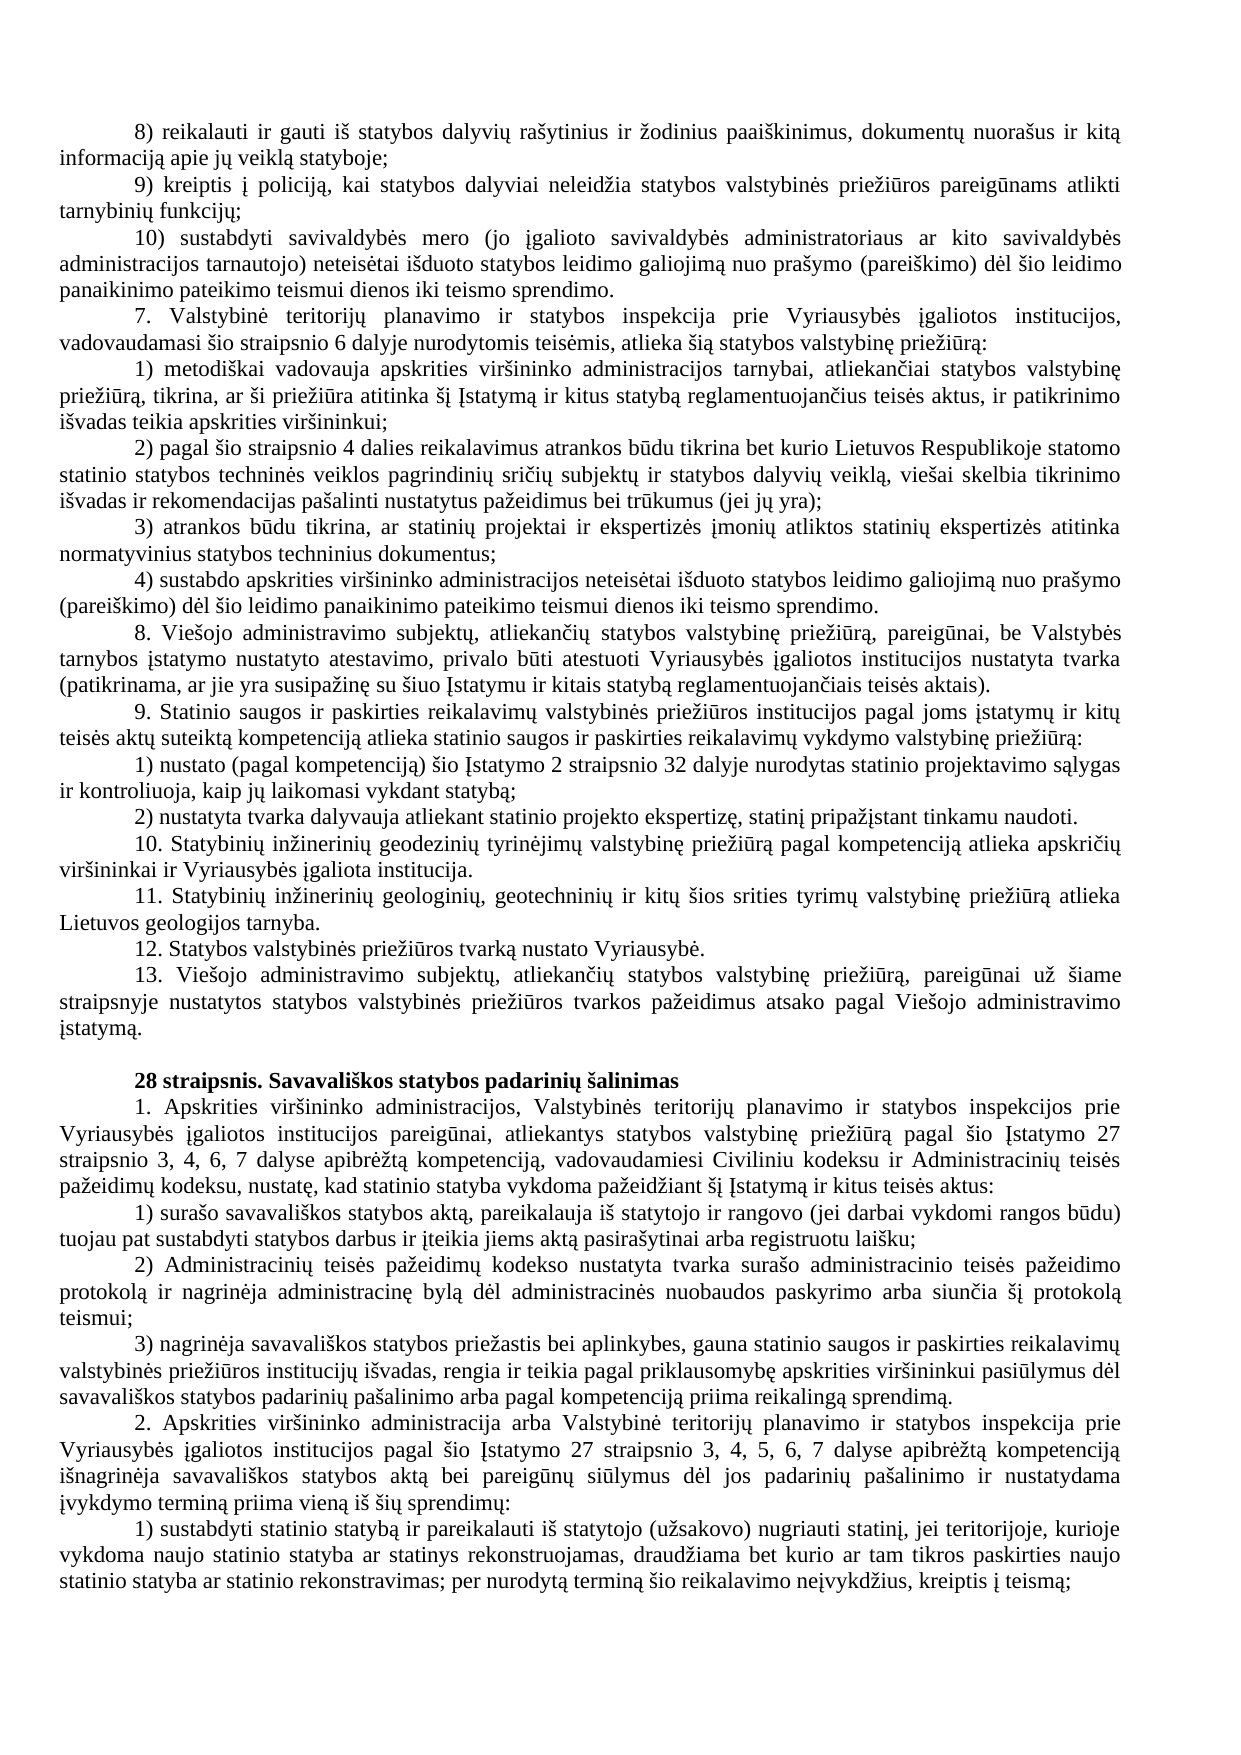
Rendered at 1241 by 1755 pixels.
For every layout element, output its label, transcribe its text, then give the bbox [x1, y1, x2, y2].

text 10. Statybinių inžinerinių geodezinių tyrinėjimų valstybinę priežiūrą pagal kompetenciją atlieka apskričių viršininkai ir Vyriausybės įgaliota institucija. [59, 830, 1122, 882]
text 2) Administracinių teisės pažeidimų kodekso nustatyta tvarka surašo administracinio teisės pažeidimo protokolą ir nagrinėja administracinę bylą dėl administracinės nuobaudos paskyrimo arba siunčia šį protokolą teismui; [59, 1251, 1122, 1330]
text 9. Statinio saugos ir paskirties reikalavimų valstybinės priežiūros institucijos pagal joms įstatymų ir kitų teisės aktų suteiktą kompetenciją atlieka statinio saugos ir paskirties reikalavimų vykdymo valstybinę priežiūrą: [59, 698, 1122, 751]
text 8) reikalauti ir gauti iš statybos dalyvių rašytinius ir žodinius paaiškinimus, dokumentų nuorašus ir kitą informaciją apie jų veiklą statyboje; [59, 118, 1122, 171]
text 3) nagrinėja savavališkos statybos priežastis bei aplinkybes, gauna statinio saugos ir paskirties reikalavimų valstybinės priežiūros institucijų išvadas, rengia ir teikia pagal priklausomybę apskrities viršininkui pasiūlymus dėl savavališkos statybos padarinių pašalinimo arba pagal kompetenciją priima reikalingą sprendimą. [59, 1330, 1122, 1409]
text 10) sustabdyti savivaldybės mero (jo įgalioto savivaldybės administratoriaus ar kito savivaldybės administracijos tarnautojo) neteisėtai išduoto statybos leidimo galiojimą nuo prašymo (pareiškimo) dėl šio leidimo panaikinimo pateikimo teismui dienos iki teismo sprendimo. [59, 223, 1122, 303]
text 2. Apskrities viršininko administracija arba Valstybinė teritorijų planavimo ir statybos inspekcija prie Vyriausybės įgaliotos institucijos pagal šio Įstatymo 27 straipsnio 3, 4, 5, 6, 7 dalyse apibrėžtą kompetenciją išnagrinėja savavališkos statybos aktą bei pareigūnų siūlymus dėl jos padarinių pašalinimo ir nustatydama įvykdymo terminą priima vieną iš šių sprendimų: [59, 1409, 1122, 1515]
text 13. Viešojo administravimo subjektų, atliekančių statybos valstybinę priežiūrą, pareigūnai už šiame straipsnyje nustatytos statybos valstybinės priežiūros tvarkos pažeidimus atsako pagal Viešojo administravimo įstatymą. [59, 961, 1122, 1041]
text 1. Apskrities viršininko administracijos, Valstybinės teritorijų planavimo ir statybos inspekcijos prie Vyriausybės įgaliotos institucijos pareigūnai, atliekantys statybos valstybinę priežiūrą pagal šio Įstatymo 27 straipsnio 3, 4, 6, 7 dalyse apibrėžtą kompetenciją, vadovaudamiesi Civiliniu kodeksu ir Administracinių teisės pažeidimų kodeksu, nustatę, kad statinio statyba vykdoma pažeidžiant šį Įstatymą ir kitus teisės aktus: [59, 1093, 1122, 1199]
text 8. Viešojo administravimo subjektų, atliekančių statybos valstybinę priežiūrą, pareigūnai, be Valstybės tarnybos įstatymo nustatyto atestavimo, privalo būti atestuoti Vyriausybės įgaliotos institucijos nustatyta tvarka (patikrinama, ar jie yra susipažinę su šiuo Įstatymu ir kitais statybą reglamentuojančiais teisės aktais). [59, 619, 1122, 698]
text 1) metodiškai vadovauja apskrities viršininko administracijos tarnybai, atliekančiai statybos valstybinę priežiūrą, tikrina, ar ši priežiūra atitinka šį Įstatymą ir kitus statybą reglamentuojančius teisės aktus, ir patikrinimo išvadas teikia apskrities viršininkui; [59, 355, 1122, 434]
text 11. Statybinių inžinerinių geologinių, geotechninių ir kitų šios srities tyrimų valstybinę priežiūrą atlieka Lietuvos geologijos tarnyba. [59, 882, 1122, 935]
text 7. Valstybinė teritorijų planavimo ir statybos inspekcija prie Vyriausybės įgaliotos institucijos, vadovaudamasi šio straipsnio 6 dalyje nurodytomis teisėmis, atlieka šią statybos valstybinę priežiūrą: [59, 303, 1122, 355]
text 4) sustabdo apskrities viršininko administracijos neteisėtai išduoto statybos leidimo galiojimą nuo prašymo (pareiškimo) dėl šio leidimo panaikinimo pateikimo teismui dienos iki teismo sprendimo. [59, 566, 1122, 619]
text 2) pagal šio straipsnio 4 dalies reikalavimus atrankos būdu tikrina bet kurio Lietuvos Respublikoje statomo statinio statybos techninės veiklos pagrindinių sričių subjektų ir statybos dalyvių veiklą, viešai skelbia tikrinimo išvadas ir rekomendacijas pašalinti nustatytus pažeidimus bei trūkumus (jei jų yra); [59, 434, 1122, 513]
text 9) kreiptis į policiją, kai statybos dalyviai neleidžia statybos valstybinės priežiūros pareigūnams atlikti tarnybinių funkcijų; [59, 171, 1122, 223]
text 28 straipsnis. Savavališkos statybos padarinių šalinimas [59, 1067, 1122, 1093]
text 2) nustatyta tvarka dalyvauja atliekant statinio projekto ekspertizę, statinį pripažįstant tinkamu naudoti. [59, 803, 1122, 830]
text 3) atrankos būdu tikrina, ar statinių projektai ir ekspertizės įmonių atliktos statinių ekspertizės atitinka normatyvinius statybos techninius dokumentus; [59, 513, 1122, 566]
text 1) sustabdyti statinio statybą ir pareikalauti iš statytojo (užsakovo) nugriauti statinį, jei teritorijoje, kurioje vykdoma naujo statinio statyba ar statinys rekonstruojamas, draudžiama bet kurio ar tam tikros paskirties naujo statinio statyba ar statinio rekonstravimas; per nurodytą terminą šio reikalavimo neįvykdžius, kreiptis į teismą; [59, 1515, 1122, 1594]
text 1) nustato (pagal kompetenciją) šio Įstatymo 2 straipsnio 32 dalyje nurodytas statinio projektavimo sąlygas ir kontroliuoja, kaip jų laikomasi vykdant statybą; [59, 751, 1122, 803]
text 12. Statybos valstybinės priežiūros tvarką nustato Vyriausybė. [59, 935, 1122, 961]
text 1) surašo savavališkos statybos aktą, pareikalauja iš statytojo ir rangovo (jei darbai vykdomi rangos būdu) tuojau pat sustabdyti statybos darbus ir įteikia jiems aktą pasirašytinai arba registruotu laišku; [59, 1199, 1122, 1251]
